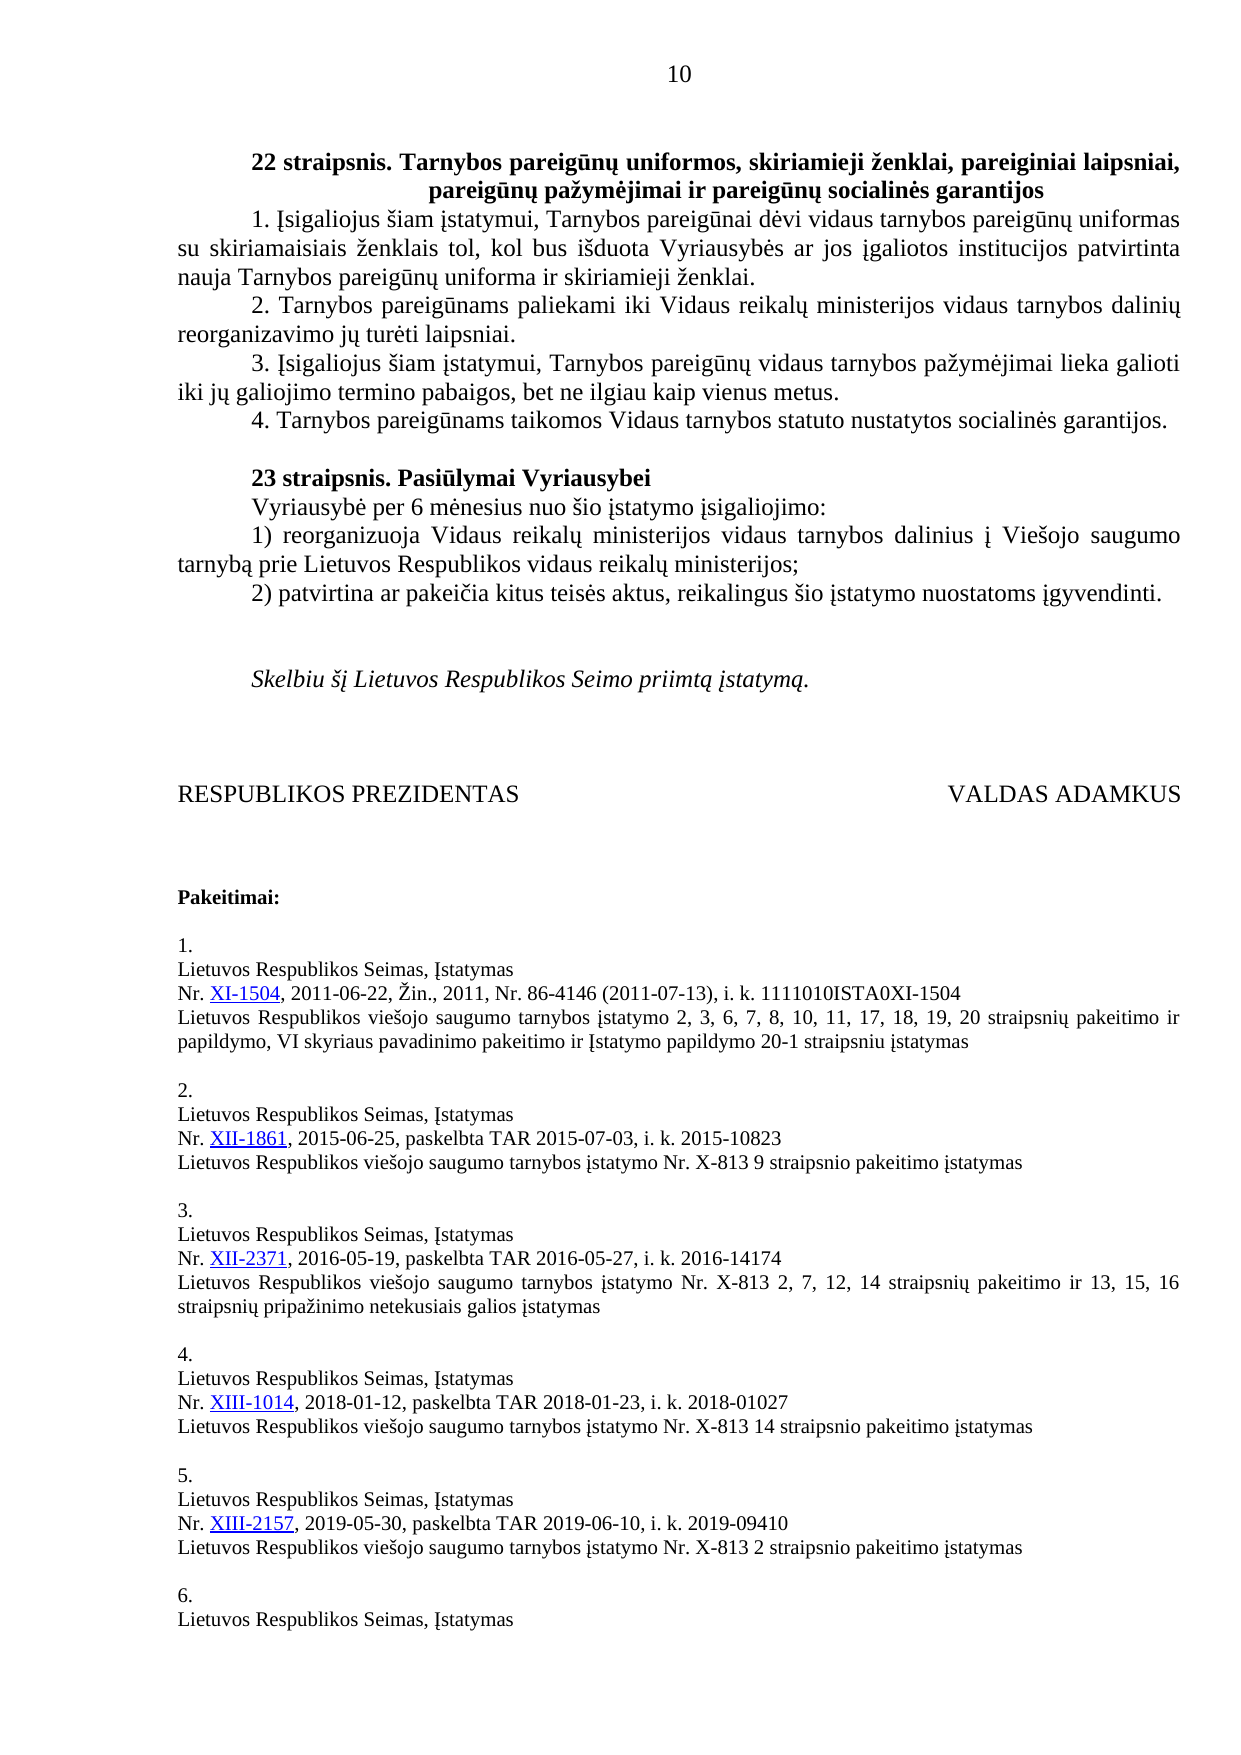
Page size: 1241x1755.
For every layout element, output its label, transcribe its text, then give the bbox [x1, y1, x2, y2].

text 3. [177, 1198, 1181, 1222]
text 2) patvirtina ar pakeičia kitus teisės aktus, reikalingus šio įstatymo nuostatoms įgyvendinti. [177, 578, 1181, 607]
text Nr. XII-2371, 2016-05-19, paskelbta TAR 2016-05-27, i. k. 2016-14174 [177, 1246, 1181, 1270]
text 1. Įsigaliojus šiam įstatymui, Tarnybos pareigūnai dėvi vidaus tarnybos pareigūnų uniformas su skiriamaisiais ženklais tol, kol bus išduota Vyriausybės ar jos įgaliotos institucijos patvirtinta nauja Tarnybos pareigūnų uniforma ir skiriamieji ženklai. [177, 204, 1181, 291]
text Lietuvos Respublikos viešojo saugumo tarnybos įstatymo Nr. X-813 14 straipsnio pakeitimo įstatymas [177, 1414, 1181, 1438]
text 5. [177, 1462, 1181, 1487]
text Lietuvos Respublikos Seimas, Įstatymas [177, 1102, 1181, 1126]
text Nr. XIII-1014, 2018-01-12, paskelbta TAR 2018-01-23, i. k. 2018-01027 [177, 1390, 1181, 1414]
text Lietuvos Respublikos Seimas, Įstatymas [177, 1366, 1181, 1390]
text Lietuvos Respublikos Seimas, Įstatymas [177, 1607, 1181, 1631]
text Skelbiu šį Lietuvos Respublikos Seimo priimtą įstatymą. [177, 664, 1181, 693]
text 22 straipsnis. Tarnybos pareigūnų uniformos, skiriamieji ženklai, pareiginiai laipsniai, pareigūnų pažymėjimai ir pareigūnų socialinės garantijos [251, 147, 1181, 204]
text Pakeitimai: [177, 885, 1181, 909]
text 1) reorganizuoja Vidaus reikalų ministerijos vidaus tarnybos dalinius į Viešojo saugumo tarnybą prie Lietuvos Respublikos vidaus reikalų ministerijos; [177, 521, 1181, 578]
text RESPUBLIKOS PREZIDENTAS VALDAS ADAMKUS [177, 779, 1181, 808]
text Lietuvos Respublikos viešojo saugumo tarnybos įstatymo 2, 3, 6, 7, 8, 10, 11, 17, 18, 19, 20 straipsnių pakeitimo ir papildymo, VI skyriaus pavadinimo pakeitimo ir Įstatymo papildymo 20-1 straipsniu įstatymas [177, 1005, 1181, 1053]
text 4. [177, 1342, 1181, 1366]
text Lietuvos Respublikos Seimas, Įstatymas [177, 1222, 1181, 1246]
text 6. [177, 1583, 1181, 1607]
text 1. [177, 933, 1181, 957]
text Nr. XIII-2157, 2019-05-30, paskelbta TAR 2019-06-10, i. k. 2019-09410 [177, 1511, 1181, 1535]
text 4. Tarnybos pareigūnams taikomos Vidaus tarnybos statuto nustatytos socialinės garantijos. [177, 406, 1181, 434]
text Lietuvos Respublikos Seimas, Įstatymas [177, 1487, 1181, 1511]
text Lietuvos Respublikos viešojo saugumo tarnybos įstatymo Nr. X-813 2 straipsnio pakeitimo įstatymas [177, 1535, 1181, 1559]
text Lietuvos Respublikos viešojo saugumo tarnybos įstatymo Nr. X-813 9 straipsnio pakeitimo įstatymas [177, 1150, 1181, 1174]
text Nr. XI-1504, 2011-06-22, Žin., 2011, Nr. 86-4146 (2011-07-13), i. k. 1111010ISTA0XI-1504 [177, 981, 1181, 1005]
text Lietuvos Respublikos viešojo saugumo tarnybos įstatymo Nr. X-813 2, 7, 12, 14 straipsnių pakeitimo ir 13, 15, 16 straipsnių pripažinimo netekusiais galios įstatymas [177, 1270, 1181, 1318]
text 2. Tarnybos pareigūnams paliekami iki Vidaus reikalų ministerijos vidaus tarnybos dalinių reorganizavimo jų turėti laipsniai. [177, 291, 1181, 348]
text Vyriausybė per 6 mėnesius nuo šio įstatymo įsigaliojimo: [177, 492, 1181, 521]
text 2. [177, 1077, 1181, 1102]
text 23 straipsnis. Pasiūlymai Vyriausybei [177, 463, 1181, 492]
text 3. Įsigaliojus šiam įstatymui, Tarnybos pareigūnų vidaus tarnybos pažymėjimai lieka galioti iki jų galiojimo termino pabaigos, bet ne ilgiau kaip vienus metus. [177, 348, 1181, 406]
text Nr. XII-1861, 2015-06-25, paskelbta TAR 2015-07-03, i. k. 2015-10823 [177, 1126, 1181, 1150]
text Lietuvos Respublikos Seimas, Įstatymas [177, 957, 1181, 981]
